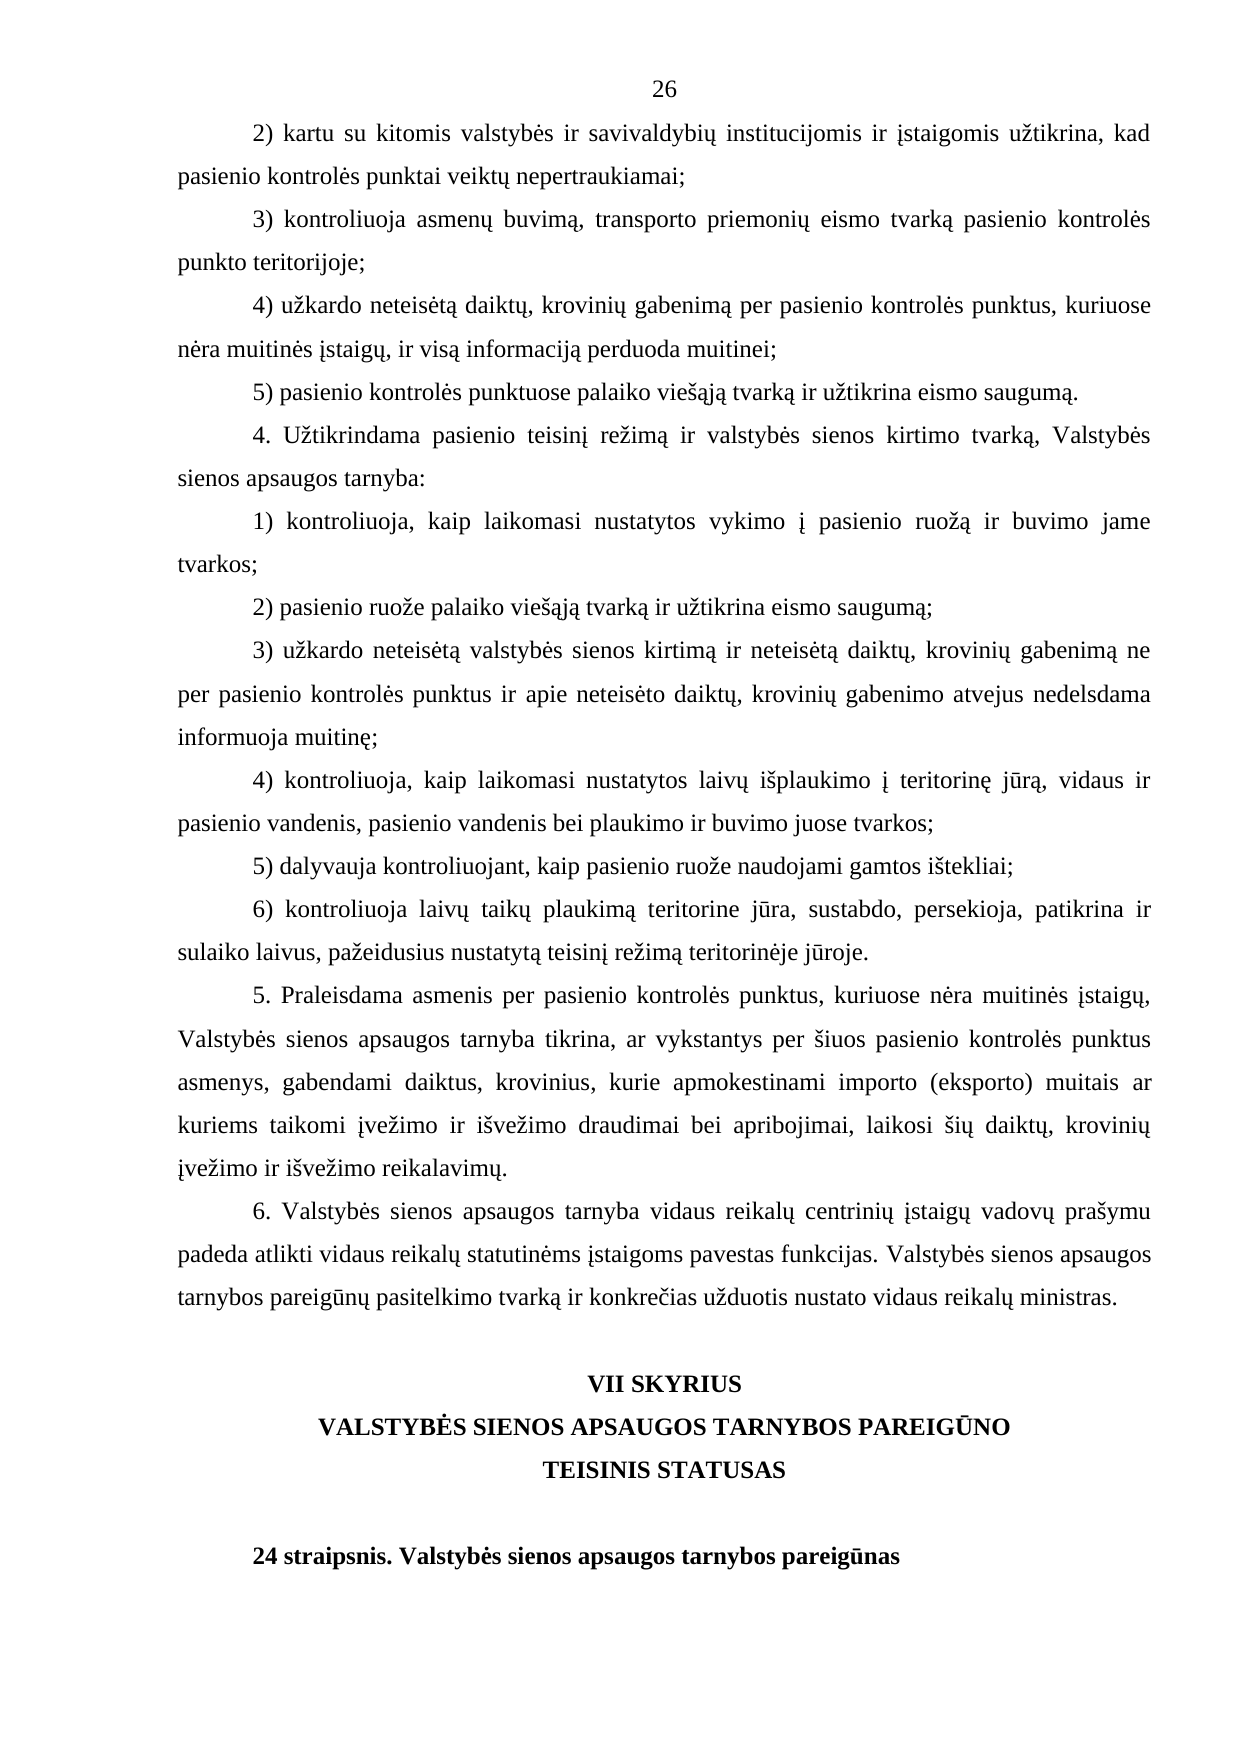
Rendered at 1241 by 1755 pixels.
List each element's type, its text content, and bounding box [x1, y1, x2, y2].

text 2) pasienio ruože palaiko viešąją tvarką ir užtikrina eismo saugumą; [177, 592, 1152, 621]
text 4) kontroliuoja, kaip laikomasi nustatytos laivų išplaukimo į teritorinę jūrą, vidaus ir pasienio vandenis, pasienio vandenis bei plaukimo ir buvimo juose tvarkos; [177, 765, 1152, 837]
text 1) kontroliuoja, kaip laikomasi nustatytos vykimo į pasienio ruožą ir buvimo jame tvarkos; [177, 506, 1152, 578]
text 4. Užtikrindama pasienio teisinį režimą ir valstybės sienos kirtimo tvarką, Valstybės sienos apsaugos tarnyba: [177, 420, 1152, 492]
text 2) kartu su kitomis valstybės ir savivaldybių institucijomis ir įstaigomis užtikrina, kad pasienio kontrolės punktai veiktų nepertraukiamai; [177, 118, 1152, 190]
text VALSTYBĖS SIENOS APSAUGOS TARNYBOS PAREIGŪNO [177, 1412, 1152, 1441]
text 3) kontroliuoja asmenų buvimą, transporto priemonių eismo tvarką pasienio kontrolės punkto teritorijoje; [177, 204, 1152, 276]
text 5) pasienio kontrolės punktuose palaiko viešąją tvarką ir užtikrina eismo saugumą. [177, 377, 1152, 406]
text 5. Praleisdama asmenis per pasienio kontrolės punktus, kuriuose nėra muitinės įstaigų, Valstybės sienos apsaugos tarnyba tikrina, ar vykstantys per šiuos pasienio kontrolės punktus asmenys, gabendami daiktus, krovinius, kurie apmokestinami importo (eksporto) muitais ar kuriems taikomi įvežimo ir išvežimo draudimai bei apribojimai, laikosi šių daiktų, krovinių įvežimo ir išvežimo reikalavimų. [177, 981, 1152, 1182]
text 3) užkardo neteisėtą valstybės sienos kirtimą ir neteisėtą daiktų, krovinių gabenimą ne per pasienio kontrolės punktus ir apie neteisėto daiktų, krovinių gabenimo atvejus nedelsdama informuoja muitinę; [177, 636, 1152, 751]
text 5) dalyvauja kontroliuojant, kaip pasienio ruože naudojami gamtos ištekliai; [177, 851, 1152, 880]
text 24 straipsnis. Valstybės sienos apsaugos tarnybos pareigūnas [177, 1541, 1152, 1570]
text 4) užkardo neteisėtą daiktų, krovinių gabenimą per pasienio kontrolės punktus, kuriuose nėra muitinės įstaigų, ir visą informaciją perduoda muitinei; [177, 291, 1152, 362]
text 6. Valstybės sienos apsaugos tarnyba vidaus reikalų centrinių įstaigų vadovų prašymu padeda atlikti vidaus reikalų statutinėms įstaigoms pavestas funkcijas. Valstybės sienos apsaugos tarnybos pareigūnų pasitelkimo tvarką ir konkrečias užduotis nustato vidaus reikalų ministras. [177, 1196, 1152, 1311]
text TEISINIS STATUSAS [177, 1455, 1152, 1484]
text VII SKYRIUS [177, 1369, 1152, 1397]
text 6) kontroliuoja laivų taikų plaukimą teritorine jūra, sustabdo, persekioja, patikrina ir sulaiko laivus, pažeidusius nustatytą teisinį režimą teritorinėje jūroje. [177, 894, 1152, 966]
